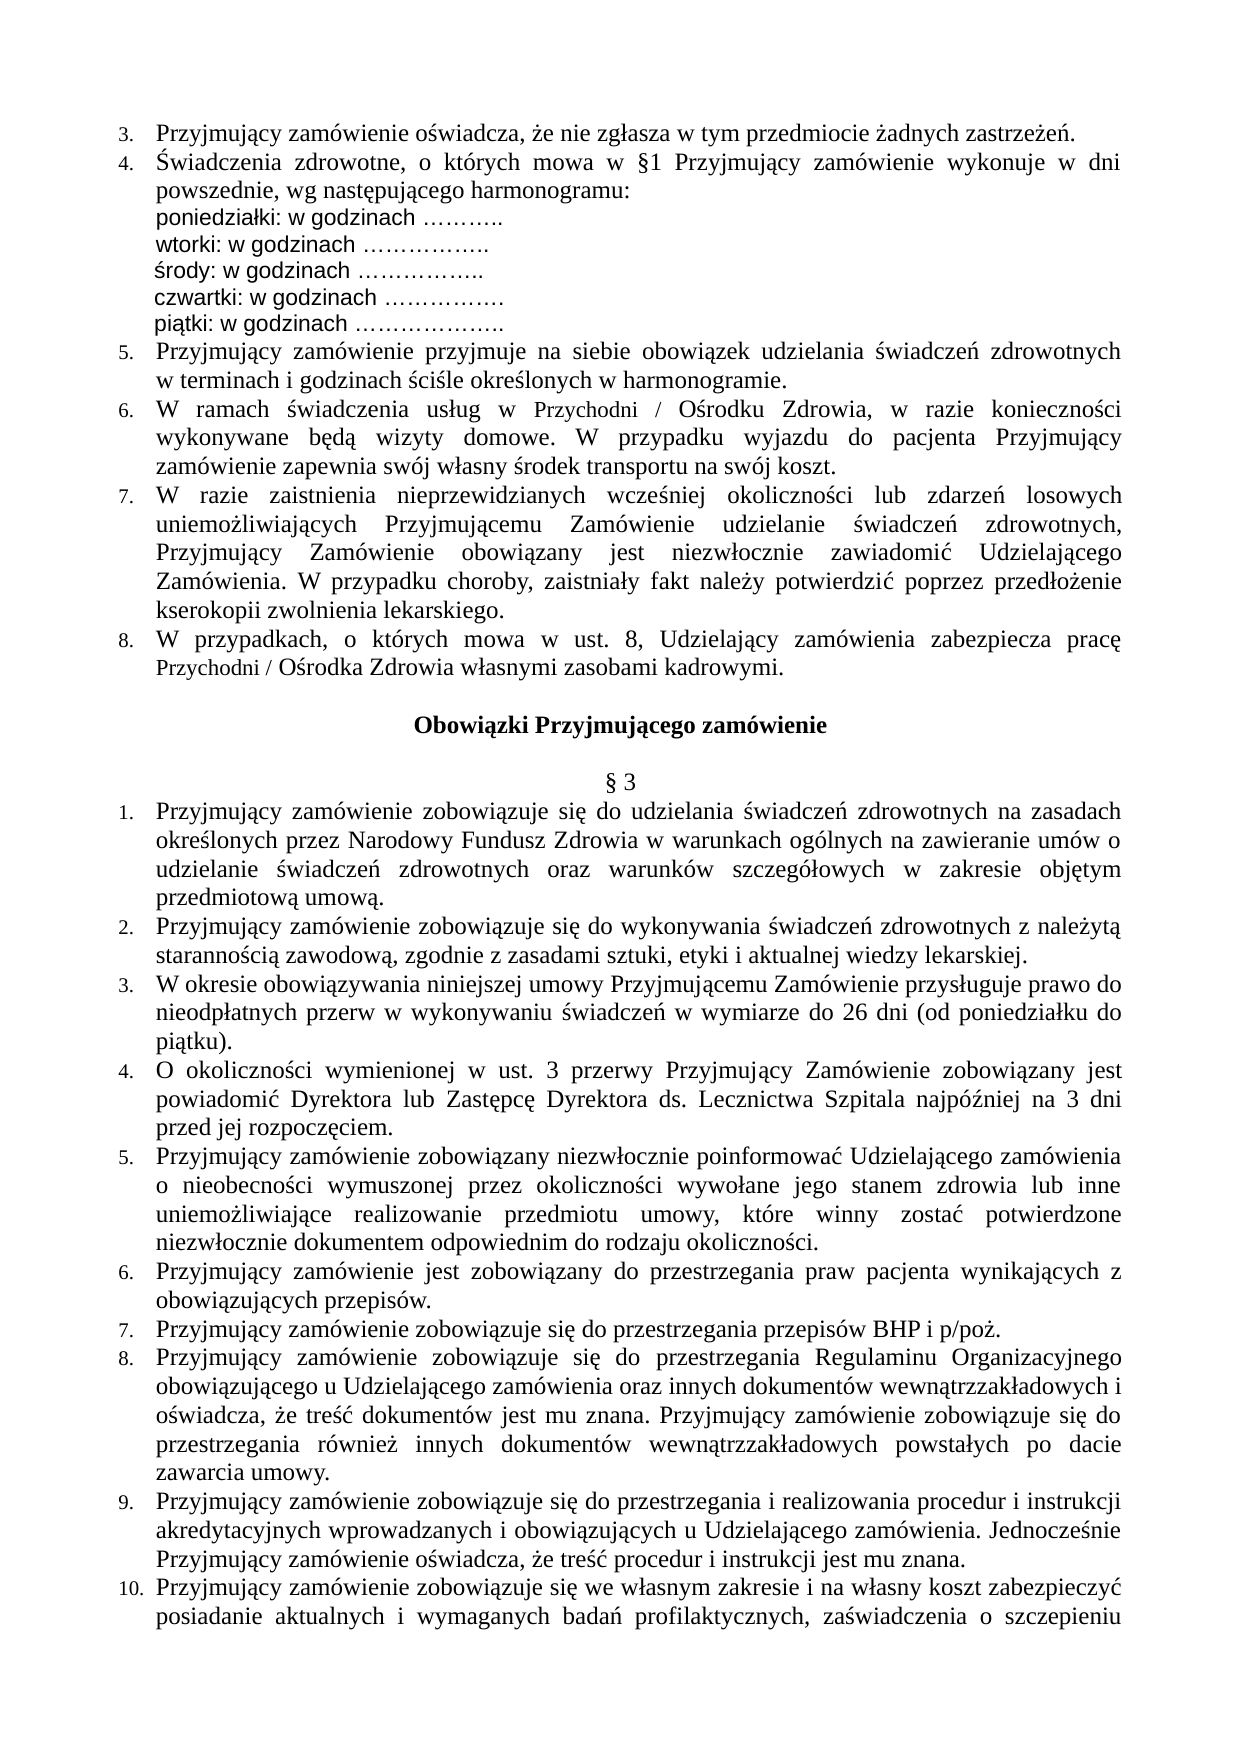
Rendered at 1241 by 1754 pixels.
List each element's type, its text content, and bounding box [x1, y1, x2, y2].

list Przyjmujący zamówienie zobowiązuje się do przestrzegania Regulaminu Organizacyjnego obowiązującego u Udzielającego zamówienia oraz innych dokumentów wewnątrzzakładowych i oświadcza, że treść dokumentów jest mu znana. Przyjmujący zamówienie zobowiązuje się do przestrzegania również innych dokumentów wewnątrzzakładowych powstałych po dacie zawarcia umowy. [118, 1342, 1122, 1486]
list W razie zaistnienia nieprzewidzianych wcześniej okoliczności lub zdarzeń losowych uniemożliwiających Przyjmującemu Zamówienie udzielanie świadczeń zdrowotnych, Przyjmujący Zamówienie obowiązany jest niezwłocznie zawiadomić Udzielającego Zamówienia. W przypadku choroby, zaistniały fakt należy potwierdzić poprzez przedłożenie kserokopii zwolnienia lekarskiego. [118, 480, 1122, 624]
list Przyjmujący zamówienie zobowiązuje się do przestrzegania przepisów BHP i p/poż. [118, 1314, 1122, 1342]
list Świadczenia zdrowotne, o których mowa w §1 Przyjmujący zamówienie wykonuje w dni powszednie, wg następującego harmonogramu: [118, 147, 1122, 204]
list wtorki: w godzinach …………….. [118, 231, 1122, 257]
list Przyjmujący zamówienie zobowiązuje się we własnym zakresie i na własny koszt zabezpieczyć posiadanie aktualnych i wymaganych badań profilaktycznych, zaświadczenia o szczepieniu [118, 1572, 1122, 1630]
list poniedziałki: w godzinach ……….. [118, 204, 1122, 231]
list Przyjmujący zamówienie oświadcza, że nie zgłasza w tym przedmiocie żadnych zastrzeżeń. [118, 118, 1122, 147]
list W okresie obowiązywania niniejszej umowy Przyjmującemu Zamówienie przysługuje prawo do nieodpłatnych przerw w wykonywaniu świadczeń w wymiarze do 26 dni (od poniedziałku do piątku). [118, 969, 1122, 1055]
list Przyjmujący zamówienie zobowiązuje się do wykonywania świadczeń zdrowotnych z należytą starannością zawodową, zgodnie z zasadami sztuki, etyki i aktualnej wiedzy lekarskiej. [118, 911, 1122, 969]
list Przyjmujący zamówienie zobowiązuje się do przestrzegania i realizowania procedur i instrukcji akredytacyjnych wprowadzanych i obowiązujących u Udzielającego zamówienia. Jednocześnie Przyjmujący zamówienie oświadcza, że treść procedur i instrukcji jest mu znana. [118, 1486, 1122, 1572]
text Obowiązki Przyjmującego zamówienie [118, 710, 1122, 739]
list W przypadkach, o których mowa w ust. 8, Udzielający zamówienia zabezpiecza pracę Przychodni / Ośrodka Zdrowia własnymi zasobami kadrowymi. [118, 624, 1122, 681]
list Przyjmujący zamówienie zobowiązuje się do udzielania świadczeń zdrowotnych na zasadach określonych przez Narodowy Fundusz Zdrowia w warunkach ogólnych na zawieranie umów o udzielanie świadczeń zdrowotnych oraz warunków szczegółowych w zakresie objętym przedmiotową umową. [118, 796, 1122, 911]
list Przyjmujący zamówienie przyjmuje na siebie obowiązek udzielania świadczeń zdrowotnych w terminach i godzinach ściśle określonych w harmonogramie. [118, 336, 1122, 394]
list O okoliczności wymienionej w ust. 3 przerwy Przyjmujący Zamówienie zobowiązany jest powiadomić Dyrektora lub Zastępcę Dyrektora ds. Lecznictwa Szpitala najpóźniej na 3 dni przed jej rozpoczęciem. [118, 1055, 1122, 1141]
list piątki: w godzinach ……………….. [118, 310, 1122, 336]
list Przyjmujący zamówienie zobowiązany niezwłocznie poinformować Udzielającego zamówienia o nieobecności wymuszonej przez okoliczności wywołane jego stanem zdrowia lub inne uniemożliwiające realizowanie przedmiotu umowy, które winny zostać potwierdzone niezwłocznie dokumentem odpowiednim do rodzaju okoliczności. [118, 1141, 1122, 1256]
list czwartki: w godzinach ……………. [118, 283, 1122, 310]
list środy: w godzinach …………….. [118, 257, 1122, 283]
list W ramach świadczenia usług w Przychodni / Ośrodku Zdrowia, w razie konieczności wykonywane będą wizyty domowe. W przypadku wyjazdu do pacjenta Przyjmujący zamówienie zapewnia swój własny środek transportu na swój koszt. [118, 394, 1122, 480]
text § 3 [118, 767, 1122, 796]
list Przyjmujący zamówienie jest zobowiązany do przestrzegania praw pacjenta wynikających z obowiązujących przepisów. [118, 1256, 1122, 1314]
